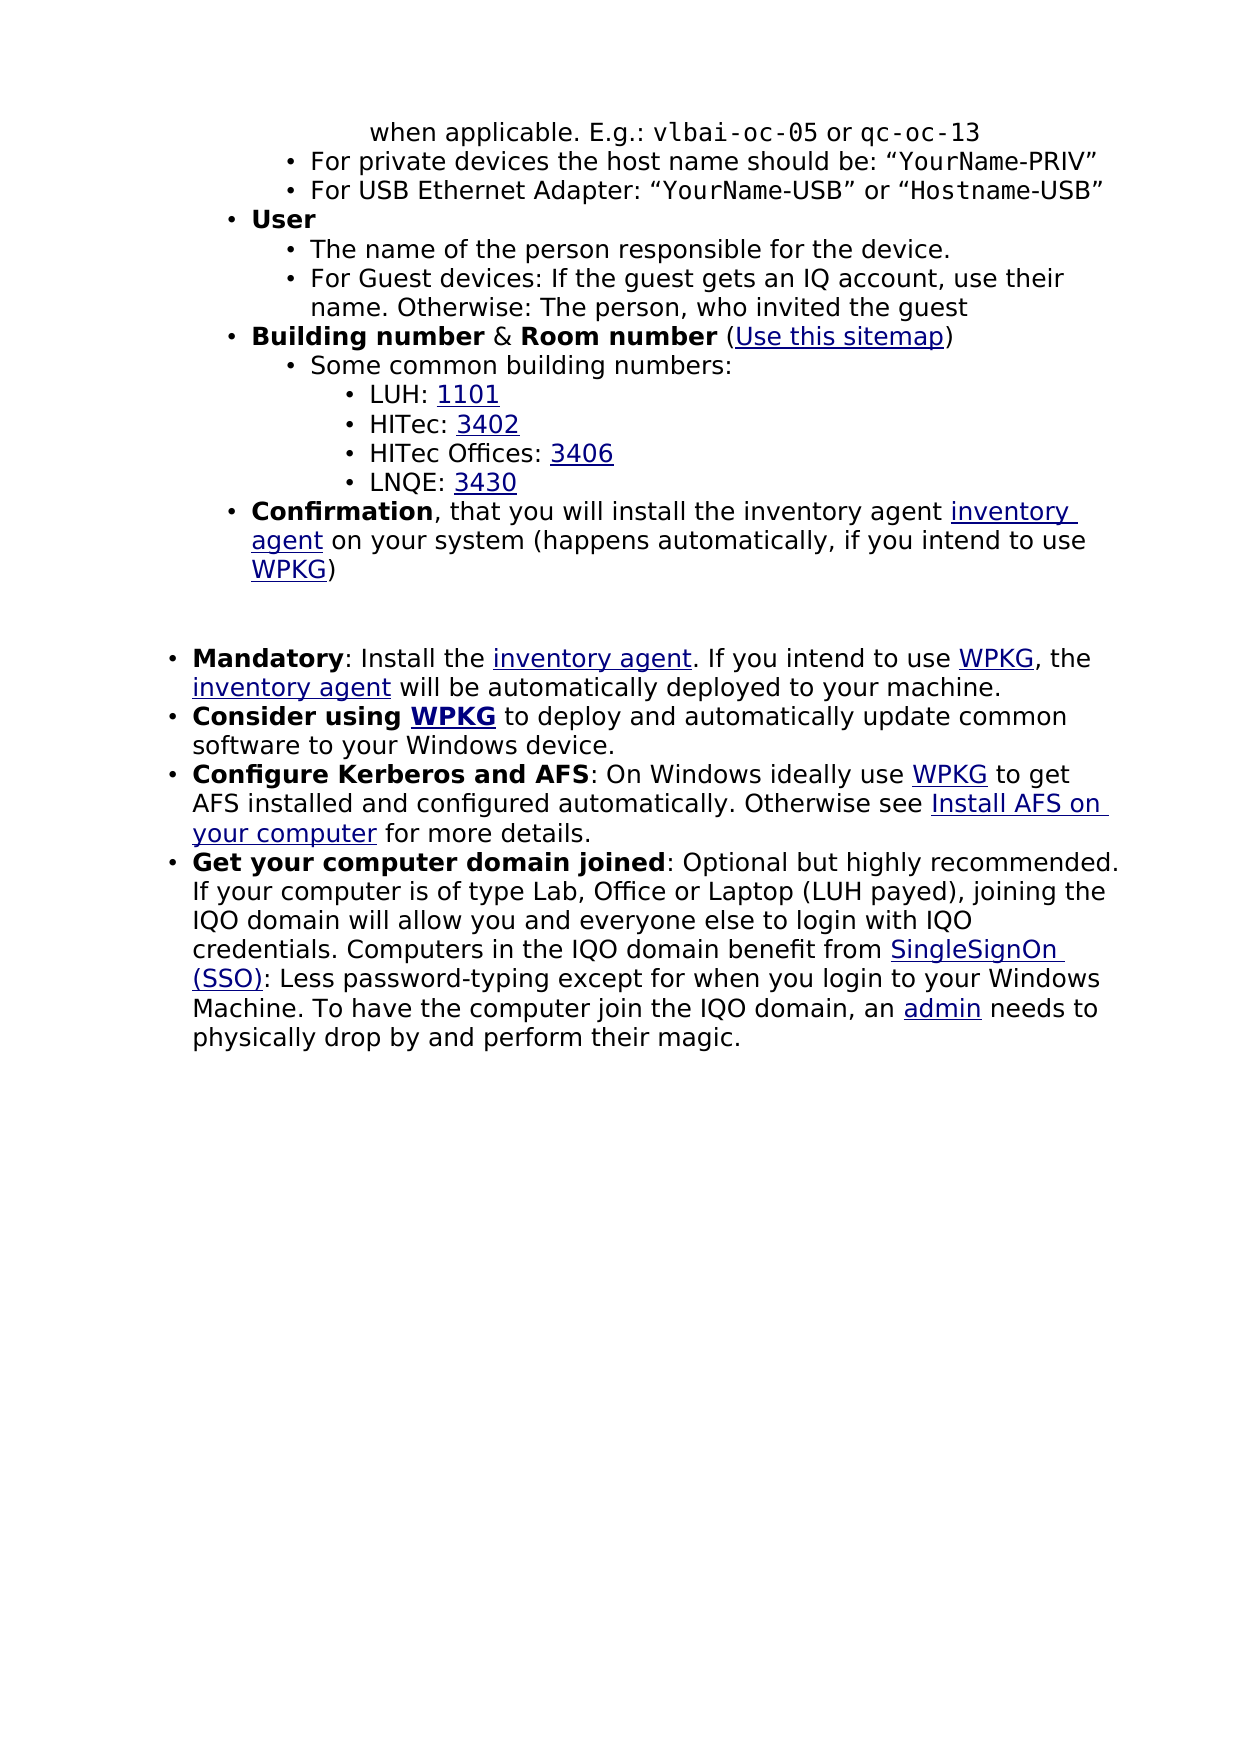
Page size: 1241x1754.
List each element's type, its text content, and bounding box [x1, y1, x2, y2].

list For Guest devices: If the guest gets an IQ account, use their name. Otherwise: The person, who invited the guest [295, 264, 1122, 322]
list Some common building numbers: [295, 351, 1122, 381]
list HITec Offices: 3406 [354, 439, 1122, 468]
list Consider using WPKG to deploy and automatically update common software to your Windows device. [177, 702, 1122, 760]
list For private devices the host name should be: “YourName-PRIV” [295, 147, 1122, 176]
list LUH: 1101 [354, 381, 1122, 410]
list Building number & Room number (Use this sitemap) [236, 322, 1122, 351]
list Get your computer domain joined: Optional but highly recommended. If your computer is of type Lab, Office or Laptop (LUH payed), joining the IQO domain will allow you and everyone else to login with IQO credentials. Computers in the IQO domain benefit from SingleSignOn (SSO): Less password-typing except for when you login to your Windows Machine. To have the computer join the IQO domain, an admin needs to physically drop by and perform their magic. [177, 848, 1122, 1052]
list Configure Kerberos and AFS: On Windows ideally use WPKG to get AFS installed and configured automatically. Otherwise see Install AFS on your computer for more details. [177, 760, 1122, 848]
list LNQE: 3430 [354, 468, 1122, 497]
list Mandatory: Install the inventory agent. If you intend to use WPKG, the inventory agent will be automatically deployed to your machine. [177, 644, 1122, 702]
list when applicable. E.g.: vlbai-oc-05 or qc-oc-13 [354, 118, 1122, 147]
list User [236, 206, 1122, 235]
list Confirmation, that you will install the inventory agent inventory agent on your system (happens automatically, if you intend to use WPKG) [236, 497, 1122, 585]
list HITec: 3402 [354, 410, 1122, 439]
list For USB Ethernet Adapter: “YourName-USB” or “Hostname-USB” [295, 176, 1122, 206]
list The name of the person responsible for the device. [295, 235, 1122, 264]
